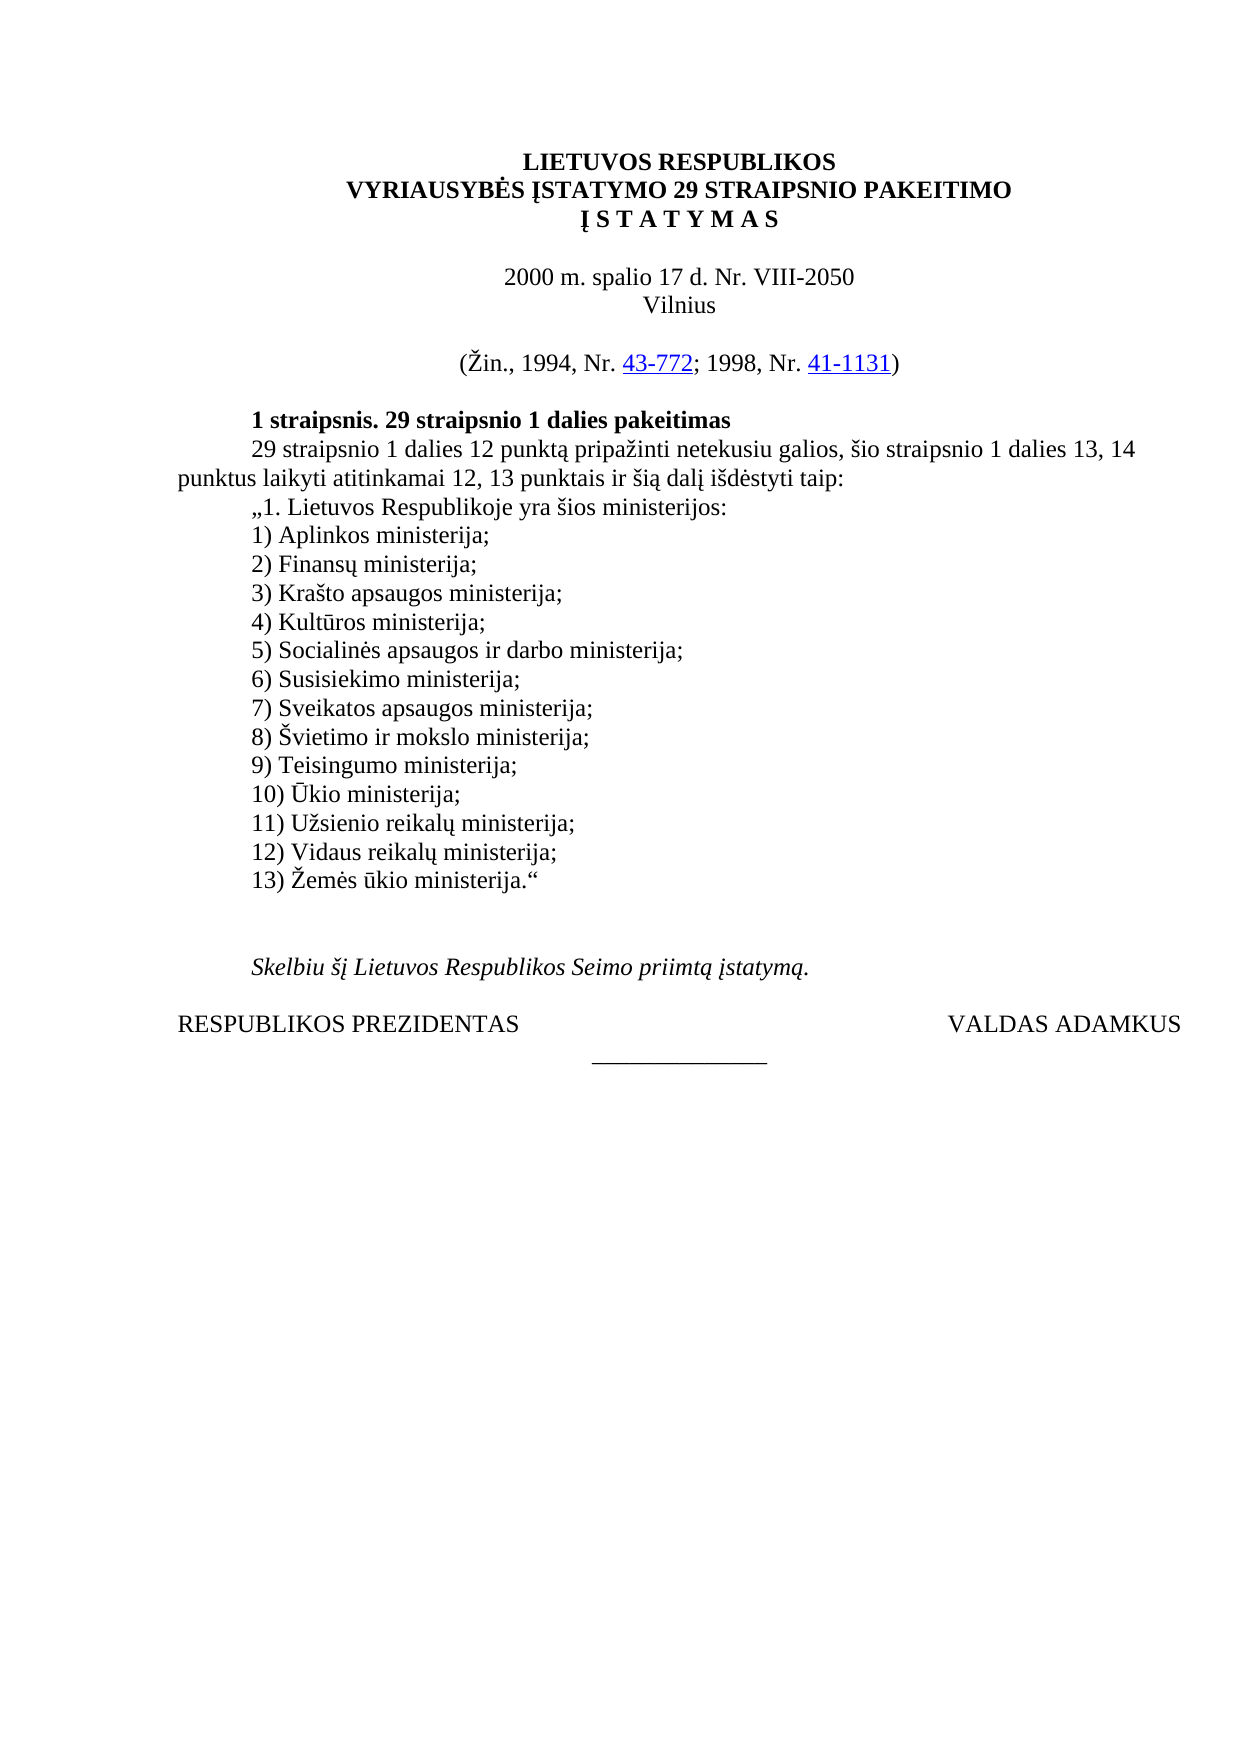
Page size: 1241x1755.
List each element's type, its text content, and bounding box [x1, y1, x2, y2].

text 1 straipsnis. 29 straipsnio 1 dalies pakeitimas [177, 406, 1181, 434]
text 13) Žemės ūkio ministerija.“ [177, 866, 1181, 894]
text 4) Kultūros ministerija; [177, 607, 1181, 636]
text 8) Švietimo ir mokslo ministerija; [177, 722, 1181, 751]
text Į S T A T Y M A S [177, 204, 1181, 233]
text 2000 m. spalio 17 d. Nr. VIII-2050 [177, 262, 1181, 291]
text 29 straipsnio 1 dalies 12 punktą pripažinti netekusiu galios, šio straipsnio 1 dalies 13, 14 punktus laikyti atitinkamai 12, 13 punktais ir šią dalį išdėstyti taip: [177, 434, 1181, 492]
text RESPUBLIKOS PREZIDENTAS VALDAS ADAMKUS [177, 1009, 1181, 1038]
text 6) Susisiekimo ministerija; [177, 664, 1181, 693]
text 9) Teisingumo ministerija; [177, 751, 1181, 779]
text 12) Vidaus reikalų ministerija; [177, 837, 1181, 866]
text Skelbiu šį Lietuvos Respublikos Seimo priimtą įstatymą. [177, 952, 1181, 981]
text 5) Socialinės apsaugos ir darbo ministerija; [177, 636, 1181, 664]
text ______________ [177, 1038, 1181, 1067]
text 10) Ūkio ministerija; [177, 779, 1181, 808]
text 2) Finansų ministerija; [177, 549, 1181, 578]
text LIETUVOS RESPUBLIKOS [177, 147, 1181, 176]
text Vilnius [177, 291, 1181, 319]
text VYRIAUSYBĖS ĮSTATYMO 29 STRAIPSNIO PAKEITIMO [177, 176, 1181, 204]
text „1. Lietuvos Respublikoje yra šios ministerijos: [177, 492, 1181, 521]
text 11) Užsienio reikalų ministerija; [177, 808, 1181, 837]
text 1) Aplinkos ministerija; [177, 521, 1181, 549]
text 7) Sveikatos apsaugos ministerija; [177, 693, 1181, 722]
text (Žin., 1994, Nr. 43-772; 1998, Nr. 41-1131) [177, 348, 1181, 377]
text 3) Krašto apsaugos ministerija; [177, 578, 1181, 607]
